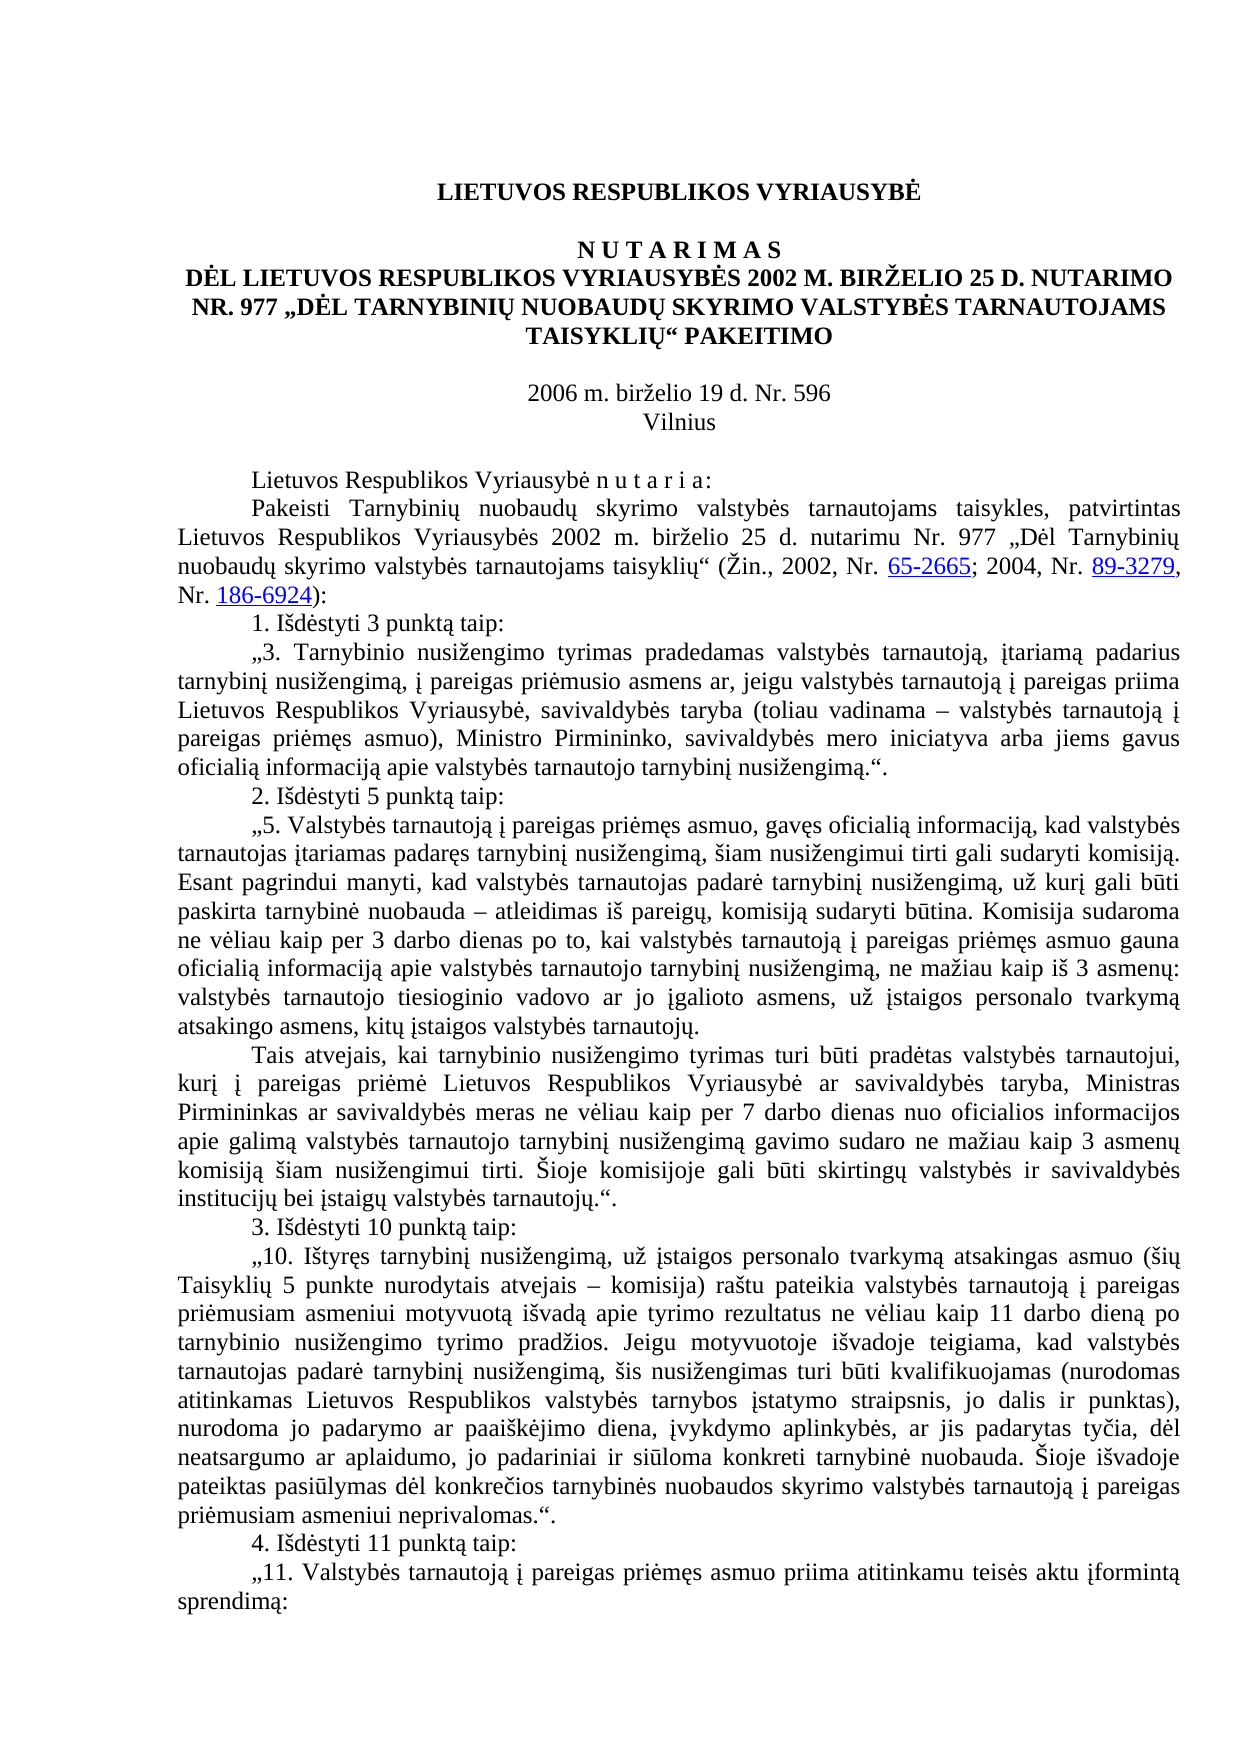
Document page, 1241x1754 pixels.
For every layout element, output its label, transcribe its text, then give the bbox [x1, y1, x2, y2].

text „10. Ištyręs tarnybinį nusižengimą, už įstaigos personalo tvarkymą atsakingas asmuo (šių Taisyklių 5 punkte nurodytais atvejais – komisija) raštu pateikia valstybės tarnautoją į pareigas priėmusiam asmeniui motyvuotą išvadą apie tyrimo rezultatus ne vėliau kaip 11 darbo dieną po tarnybinio nusižengimo tyrimo pradžios. Jeigu motyvuotoje išvadoje teigiama, kad valstybės tarnautojas padarė tarnybinį nusižengimą, šis nusižengimas turi būti kvalifikuojamas (nurodomas atitinkamas Lietuvos Respublikos valstybės tarnybos įstatymo straipsnis, jo dalis ir punktas), nurodoma jo padarymo ar paaiškėjimo diena, įvykdymo aplinkybės, ar jis padarytas tyčia, dėl neatsargumo ar aplaidumo, jo padariniai ir siūloma konkreti tarnybinė nuobauda. Šioje išvadoje pateiktas pasiūlymas dėl konkrečios tarnybinės nuobaudos skyrimo valstybės tarnautoją į pareigas priėmusiam asmeniui neprivalomas.“. [177, 1241, 1181, 1528]
text „5. Valstybės tarnautoją į pareigas priėmęs asmuo, gavęs oficialią informaciją, kad valstybės tarnautojas įtariamas padaręs tarnybinį nusižengimą, šiam nusižengimui tirti gali sudaryti komisiją. Esant pagrindui manyti, kad valstybės tarnautojas padarė tarnybinį nusižengimą, už kurį gali būti paskirta tarnybinė nuobauda – atleidimas iš pareigų, komisiją sudaryti būtina. Komisija sudaroma ne vėliau kaip per 3 darbo dienas po to, kai valstybės tarnautoją į pareigas priėmęs asmuo gauna oficialią informaciją apie valstybės tarnautojo tarnybinį nusižengimą, ne mažiau kaip iš 3 asmenų: valstybės tarnautojo tiesioginio vadovo ar jo įgalioto asmens, už įstaigos personalo tvarkymą atsakingo asmens, kitų įstaigos valstybės tarnautojų. [177, 810, 1181, 1040]
text Vilnius [177, 407, 1181, 436]
text „11. Valstybės tarnautoją į pareigas priėmęs asmuo priima atitinkamu teisės aktu įformintą sprendimą: [177, 1557, 1181, 1615]
text 3. Išdėstyti 10 punktą taip: [177, 1212, 1181, 1241]
text 2006 m. birželio 19 d. Nr. 596 [177, 378, 1181, 407]
text 2. Išdėstyti 5 punktą taip: [177, 781, 1181, 810]
text Lietuvos Respublikos Vyriausybė nutaria: [177, 465, 1181, 493]
text Pakeisti Tarnybinių nuobaudų skyrimo valstybės tarnautojams taisykles, patvirtintas Lietuvos Respublikos Vyriausybės 2002 m. birželio 25 d. nutarimu Nr. 977 „Dėl Tarnybinių nuobaudų skyrimo valstybės tarnautojams taisyklių“ (Žin., 2002, Nr. 65-2665; 2004, Nr. 89-3279, Nr. 186-6924): [177, 493, 1181, 608]
text Tais atvejais, kai tarnybinio nusižengimo tyrimas turi būti pradėtas valstybės tarnautojui, kurį į pareigas priėmė Lietuvos Respublikos Vyriausybė ar savivaldybės taryba, Ministras Pirmininkas ar savivaldybės meras ne vėliau kaip per 7 darbo dienas nuo oficialios informacijos apie galimą valstybės tarnautojo tarnybinį nusižengimą gavimo sudaro ne mažiau kaip 3 asmenų komisiją šiam nusižengimui tirti. Šioje komisijoje gali būti skirtingų valstybės ir savivaldybės institucijų bei įstaigų valstybės tarnautojų.“. [177, 1040, 1181, 1212]
text 1. Išdėstyti 3 punktą taip: [177, 608, 1181, 637]
text „3. Tarnybinio nusižengimo tyrimas pradedamas valstybės tarnautoją, įtariamą padarius tarnybinį nusižengimą, į pareigas priėmusio asmens ar, jeigu valstybės tarnautoją į pareigas priima Lietuvos Respublikos Vyriausybė, savivaldybės taryba (toliau vadinama – valstybės tarnautoją į pareigas priėmęs asmuo), Ministro Pirmininko, savivaldybės mero iniciatyva arba jiems gavus oficialią informaciją apie valstybės tarnautojo tarnybinį nusižengimą.“. [177, 637, 1181, 781]
text LIETUVOS RESPUBLIKOS VYRIAUSYBĖ [177, 177, 1181, 206]
text 4. Išdėstyti 11 punktą taip: [177, 1528, 1181, 1557]
text N U T A R I M A S [177, 235, 1181, 263]
text DĖL LIETUVOS RESPUBLIKOS VYRIAUSYBĖS 2002 M. BIRŽELIO 25 D. NUTARIMO NR. 977 „DĖL TARNYBINIŲ NUOBAUDŲ SKYRIMO VALSTYBĖS TARNAUTOJAMS TAISYKLIŲ“ PAKEITIMO [177, 263, 1181, 350]
